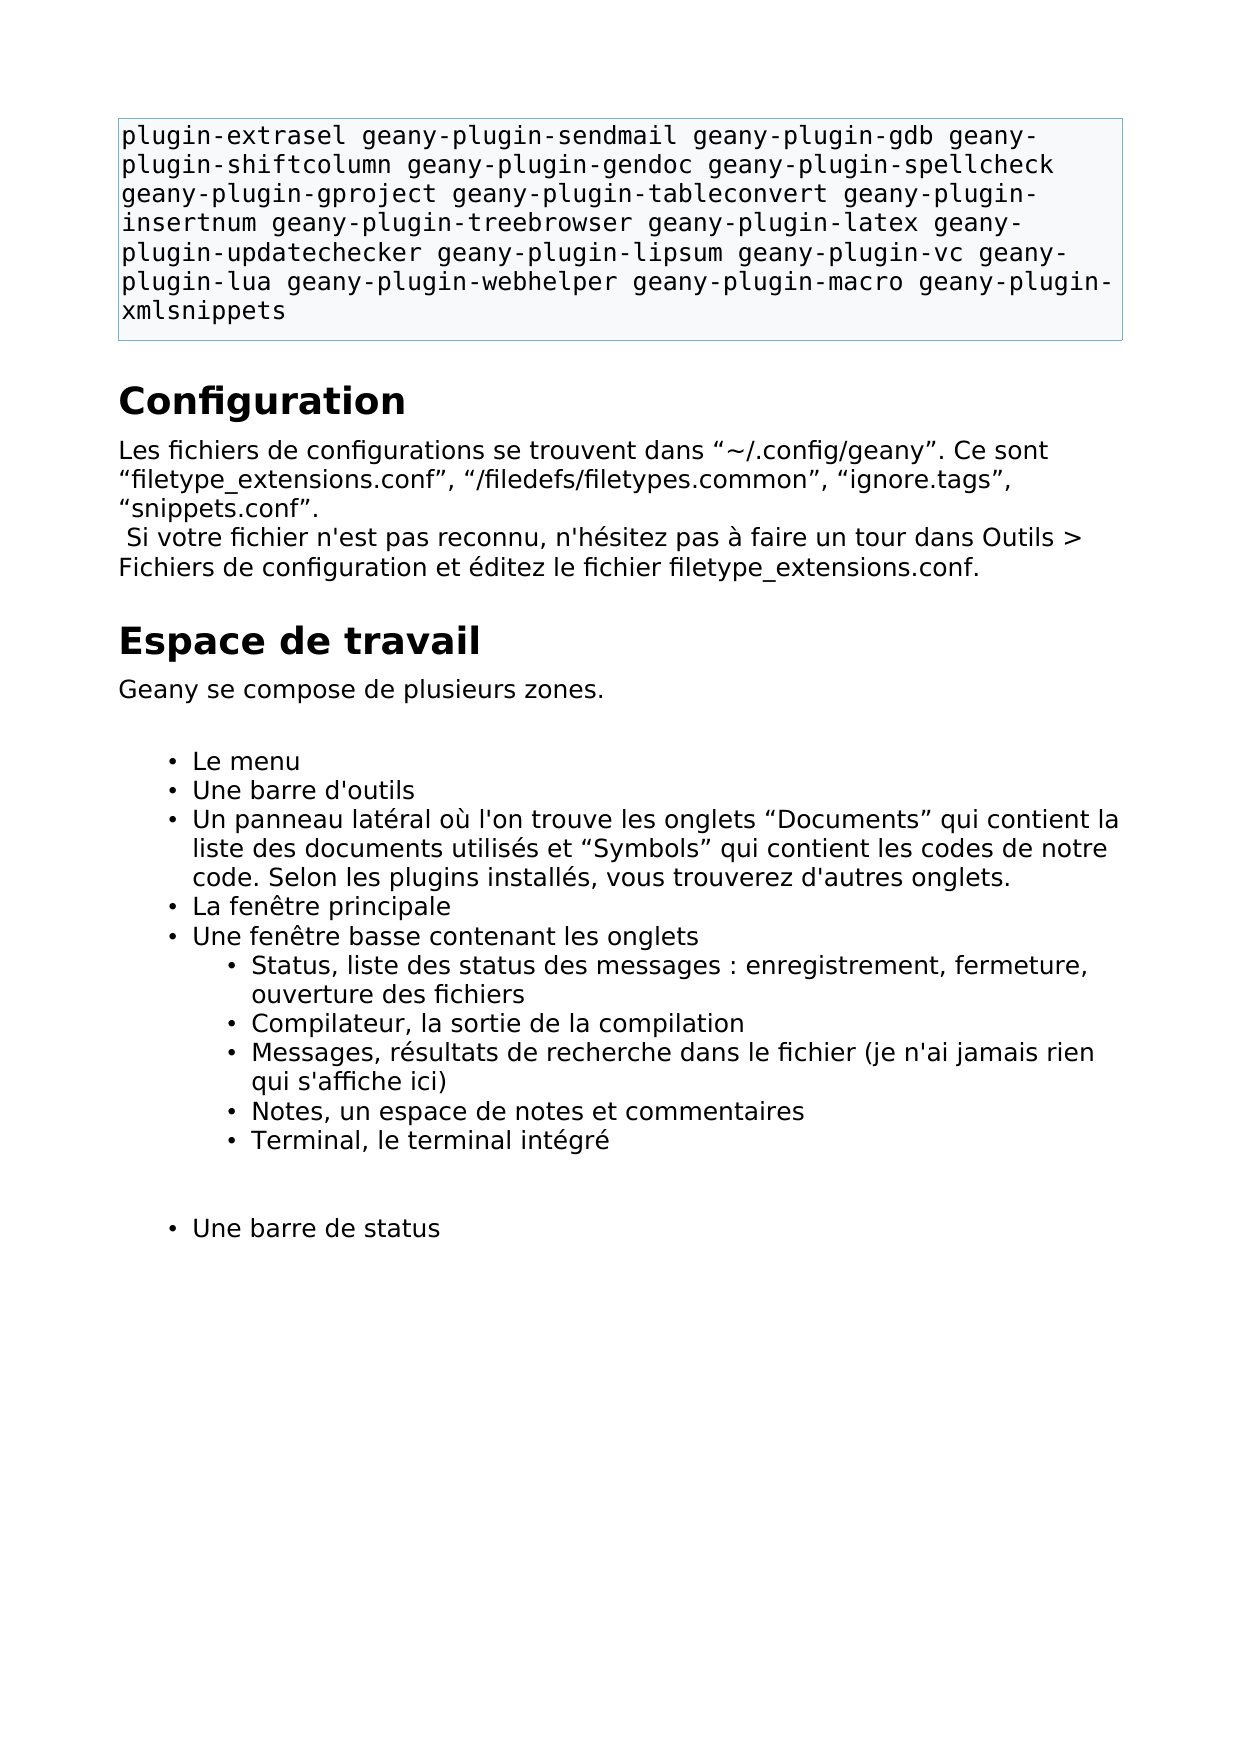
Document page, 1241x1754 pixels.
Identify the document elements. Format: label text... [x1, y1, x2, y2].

list Messages, résultats de recherche dans le fichier (je n'ai jamais rien qui s'affiche ici) [236, 1038, 1122, 1097]
list Status, liste des status des messages : enregistrement, fermeture, ouverture des fichiers [236, 951, 1122, 1009]
list Le menu [177, 747, 1122, 776]
list La fenêtre principale [177, 892, 1122, 922]
list Une barre d'outils [177, 776, 1122, 805]
list Une fenêtre basse contenant les onglets [177, 922, 1122, 951]
list Un panneau latéral où l'on trouve les onglets “Documents” qui contient la liste des documents utilisés et “Symbols” qui contient les codes de notre code. Selon les plugins installés, vous trouverez d'autres onglets. [177, 805, 1122, 892]
subtitle Espace de travail [118, 619, 1122, 663]
list Compilateur, la sortie de la compilation [236, 1009, 1122, 1038]
text Geany se compose de plusieurs zones. [118, 676, 1122, 705]
subtitle Configuration [118, 380, 1122, 423]
text Les fichiers de configurations se trouvent dans “~/.config/geany”. Ce sont “filetype_extensions.conf”, “/filedefs/filetypes.common”, “ignore.tags”, “snippets.conf”. Si votre fichier n'est pas reconnu, n'hésitez pas à faire un tour dans Outils > Fichiers de configuration et éditez le fichier filetype_extensions.conf. [118, 436, 1122, 582]
list Notes, un espace de notes et commentaires [236, 1097, 1122, 1126]
list Une barre de status [177, 1214, 1122, 1243]
table_header plugin-extrasel geany-plugin-sendmail geany-plugin-gdb geany-plugin-shiftcolumn geany-plugin-gendoc geany-plugin-spellcheck geany-plugin-gproject geany-plugin-tableconvert geany-plugin-insertnum geany-plugin-treebrowser geany-plugin-latex geany-plugin-updatechecker geany-plugin-lipsum geany-plugin-vc geany-plugin-lua geany-plugin-webhelper geany-plugin-macro geany-plugin-xmlsnippets [119, 119, 1122, 340]
list Terminal, le terminal intégré [236, 1126, 1122, 1155]
